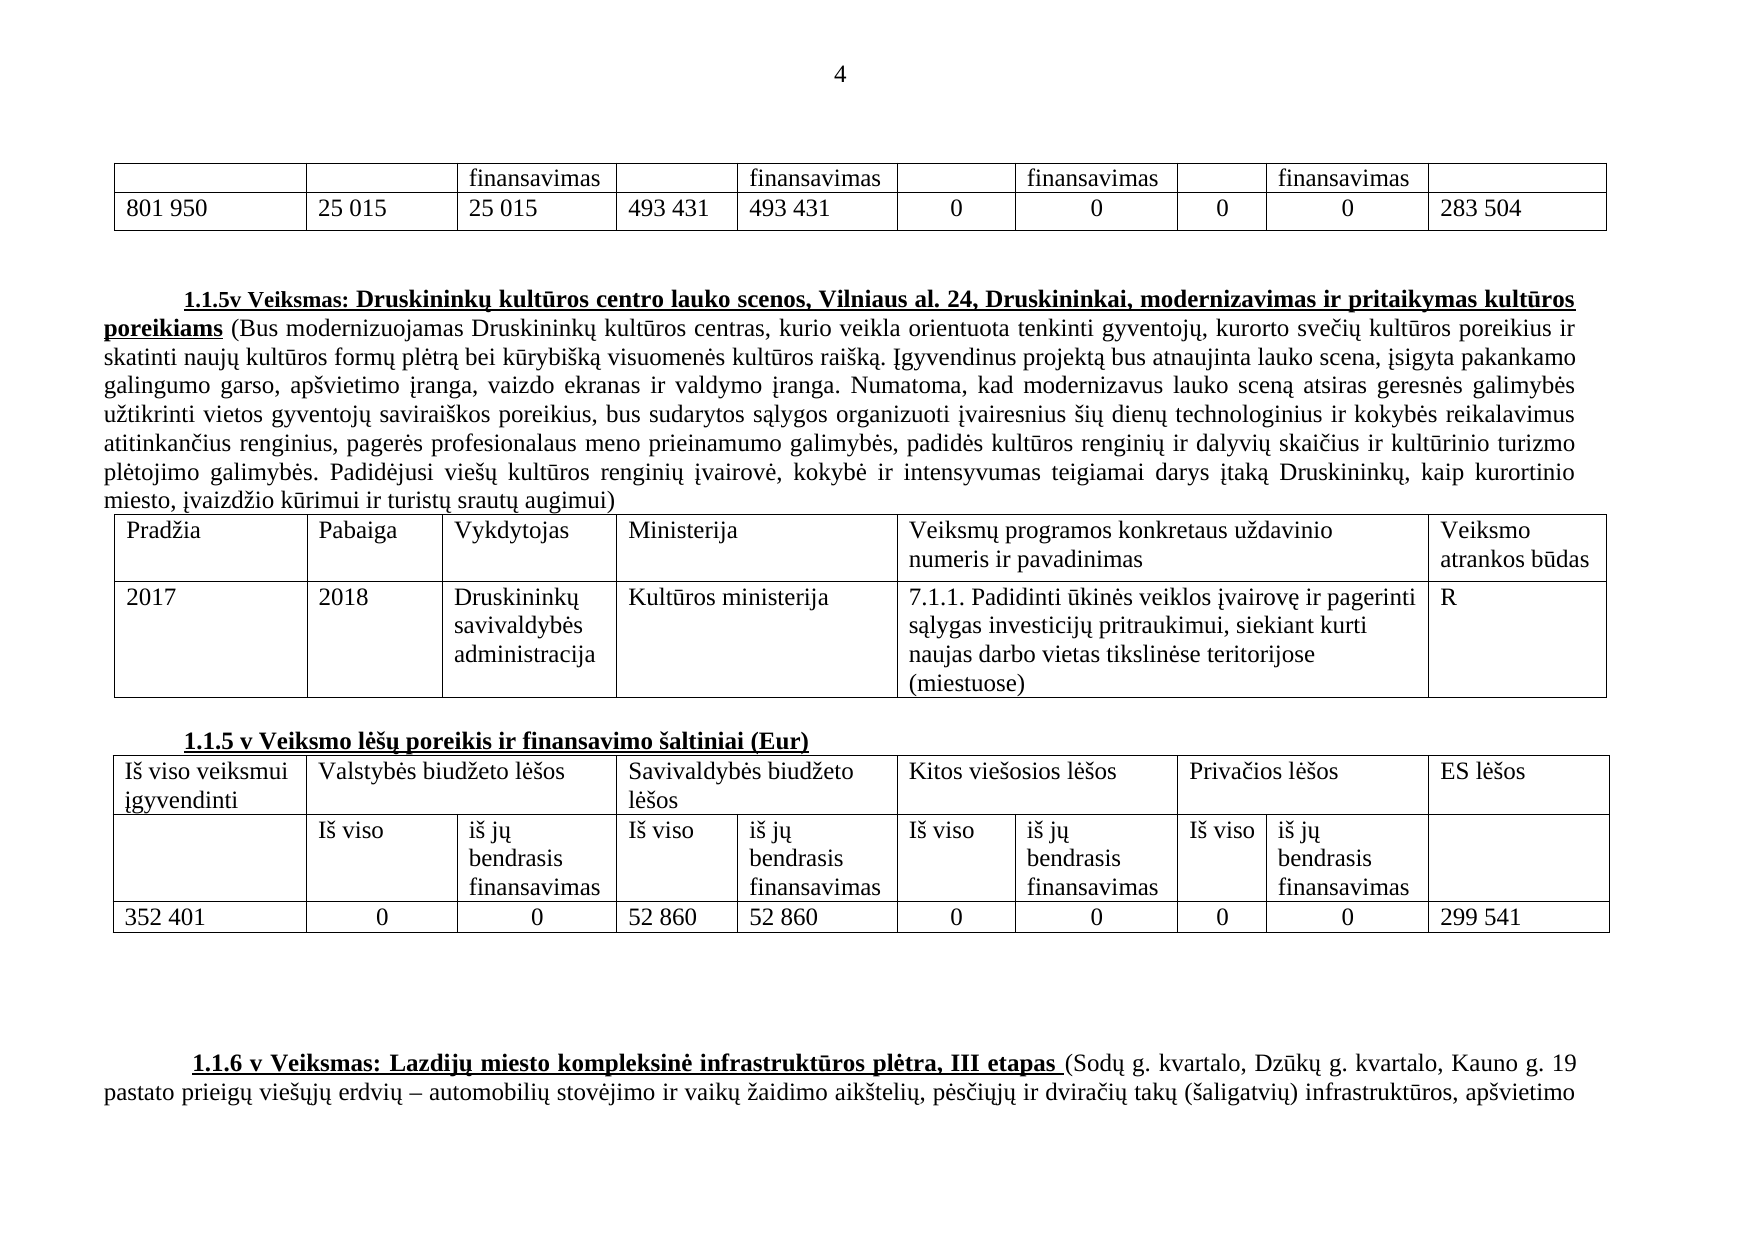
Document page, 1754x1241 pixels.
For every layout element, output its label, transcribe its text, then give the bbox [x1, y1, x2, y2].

table_header Vykdytojas [443, 515, 616, 581]
table_cell iš jų bendrasis finansavimas [1267, 815, 1428, 901]
table_cell 0 [1267, 902, 1428, 932]
table_cell 0 [1267, 193, 1428, 230]
table_cell finansavimas [738, 164, 897, 192]
text 1.1.5v Veiksmas: Druskininkų kultūros centro lauko scenos, Vilniaus al. 24, Druskininkai, modernizavimas ir pritaikymas kultūros poreikiams (Bus modernizuojamas Druskininkų kultūros centras, kurio veikla orientuota tenkinti gyventojų, kurorto svečių kultūros poreikius ir skatinti naujų kultūros formų plėtrą bei kūrybišką visuomenės kultūros raišką. Įgyvendinus projektą bus atnaujinta lauko scena, įsigyta pakankamo galingumo garso, apšvietimo įranga, vaizdo ekranas ir valdymo įranga. Numatoma, kad modernizavus lauko sceną atsiras geresnės galimybės užtikrinti vietos gyventojų saviraiškos poreikius, bus sudarytos sąlygos organizuoti įvairesnius šių dienų technologinius ir kokybės reikalavimus atitinkančius renginius, pagerės profesionalaus meno prieinamumo galimybės, padidės kultūros renginių ir dalyvių skaičius ir kultūrinio turizmo plėtojimo galimybės. Padidėjusi viešų kultūros renginių įvairovė, kokybė ir intensyvumas teigiamai darys įtaką Druskininkų, kaip kurortinio miesto, įvaizdžio kūrimui ir turistų srautų augimui) [103, 284, 1577, 514]
table_cell 299 541 [1429, 902, 1609, 932]
table_cell [617, 164, 737, 192]
table_header Ministerija [617, 515, 897, 581]
table_header Pradžia [115, 515, 307, 581]
table_cell 0 [1178, 902, 1266, 932]
table_cell 493 431 [617, 193, 737, 230]
table_cell finansavimas [1267, 164, 1428, 192]
table_cell 0 [898, 902, 1015, 932]
table_cell 52 860 [617, 902, 737, 932]
table_cell [114, 815, 306, 901]
table_cell [307, 164, 457, 192]
table_cell [1429, 815, 1609, 901]
table_cell 493 431 [738, 193, 897, 230]
table_header Savivaldybės biudžeto lėšos [617, 756, 897, 814]
table_cell finansavimas [1016, 164, 1177, 192]
table_cell [1178, 164, 1266, 192]
table_cell 352 401 [114, 902, 306, 932]
table_header Veiksmų programos konkretaus uždavinio numeris ir pavadinimas [898, 515, 1428, 581]
table_cell 0 [307, 902, 457, 932]
table_cell 25 015 [307, 193, 457, 230]
table_cell 0 [898, 193, 1015, 230]
table_cell iš jų bendrasis finansavimas [1016, 815, 1177, 901]
table_cell [115, 164, 306, 192]
table_cell [898, 164, 1015, 192]
table_cell Druskininkų savivaldybės administracija [443, 582, 616, 697]
table_cell finansavimas [458, 164, 616, 192]
table_cell 2018 [308, 582, 442, 697]
table_cell R [1429, 582, 1606, 697]
table_cell iš jų bendrasis finansavimas [458, 815, 616, 901]
table_cell 25 015 [458, 193, 616, 230]
table_header Veiksmo atrankos būdas [1429, 515, 1606, 581]
table_cell Iš viso [1178, 815, 1266, 901]
table_header Kitos viešosios lėšos [898, 756, 1177, 814]
table_header ES lėšos [1429, 756, 1609, 814]
table_cell [1429, 164, 1606, 192]
text 1.1.6 v Veiksmas: Lazdijų miesto kompleksinė infrastruktūros plėtra, III etapas (Sodų g. kvartalo, Dzūkų g. kvartalo, Kauno g. 19 pastato prieigų viešųjų erdvių – automobilių stovėjimo ir vaikų žaidimo aikštelių, pėsčiųjų ir dviračių takų (šaligatvių) infrastruktūros, apšvietimo [103, 1048, 1577, 1106]
table_cell 7.1.1. Padidinti ūkinės veiklos įvairovę ir pagerinti sąlygas investicijų pritraukimui, siekiant kurti naujas darbo vietas tikslinėse teritorijose (miestuose) [898, 582, 1428, 697]
table_cell 801 950 [115, 193, 306, 230]
table_cell Iš viso [617, 815, 737, 901]
table_cell 2017 [115, 582, 307, 697]
table_cell 283 504 [1429, 193, 1606, 230]
table_cell Iš viso [307, 815, 457, 901]
table_header Privačios lėšos [1178, 756, 1428, 814]
table_cell Kultūros ministerija [617, 582, 897, 697]
table_cell 0 [1178, 193, 1266, 230]
table_cell iš jų bendrasis finansavimas [738, 815, 897, 901]
table_cell 0 [1016, 902, 1177, 932]
table_cell 0 [1016, 193, 1177, 230]
table_header Iš viso veiksmui įgyvendinti [114, 756, 306, 814]
table_header Valstybės biudžeto lėšos [307, 756, 616, 814]
table_header Pabaiga [308, 515, 442, 581]
table_cell 0 [458, 902, 616, 932]
text 1.1.5 v Veiksmo lėšų poreikis ir finansavimo šaltiniai (Eur) [103, 726, 1577, 755]
table_cell Iš viso [898, 815, 1015, 901]
table_cell 52 860 [738, 902, 897, 932]
